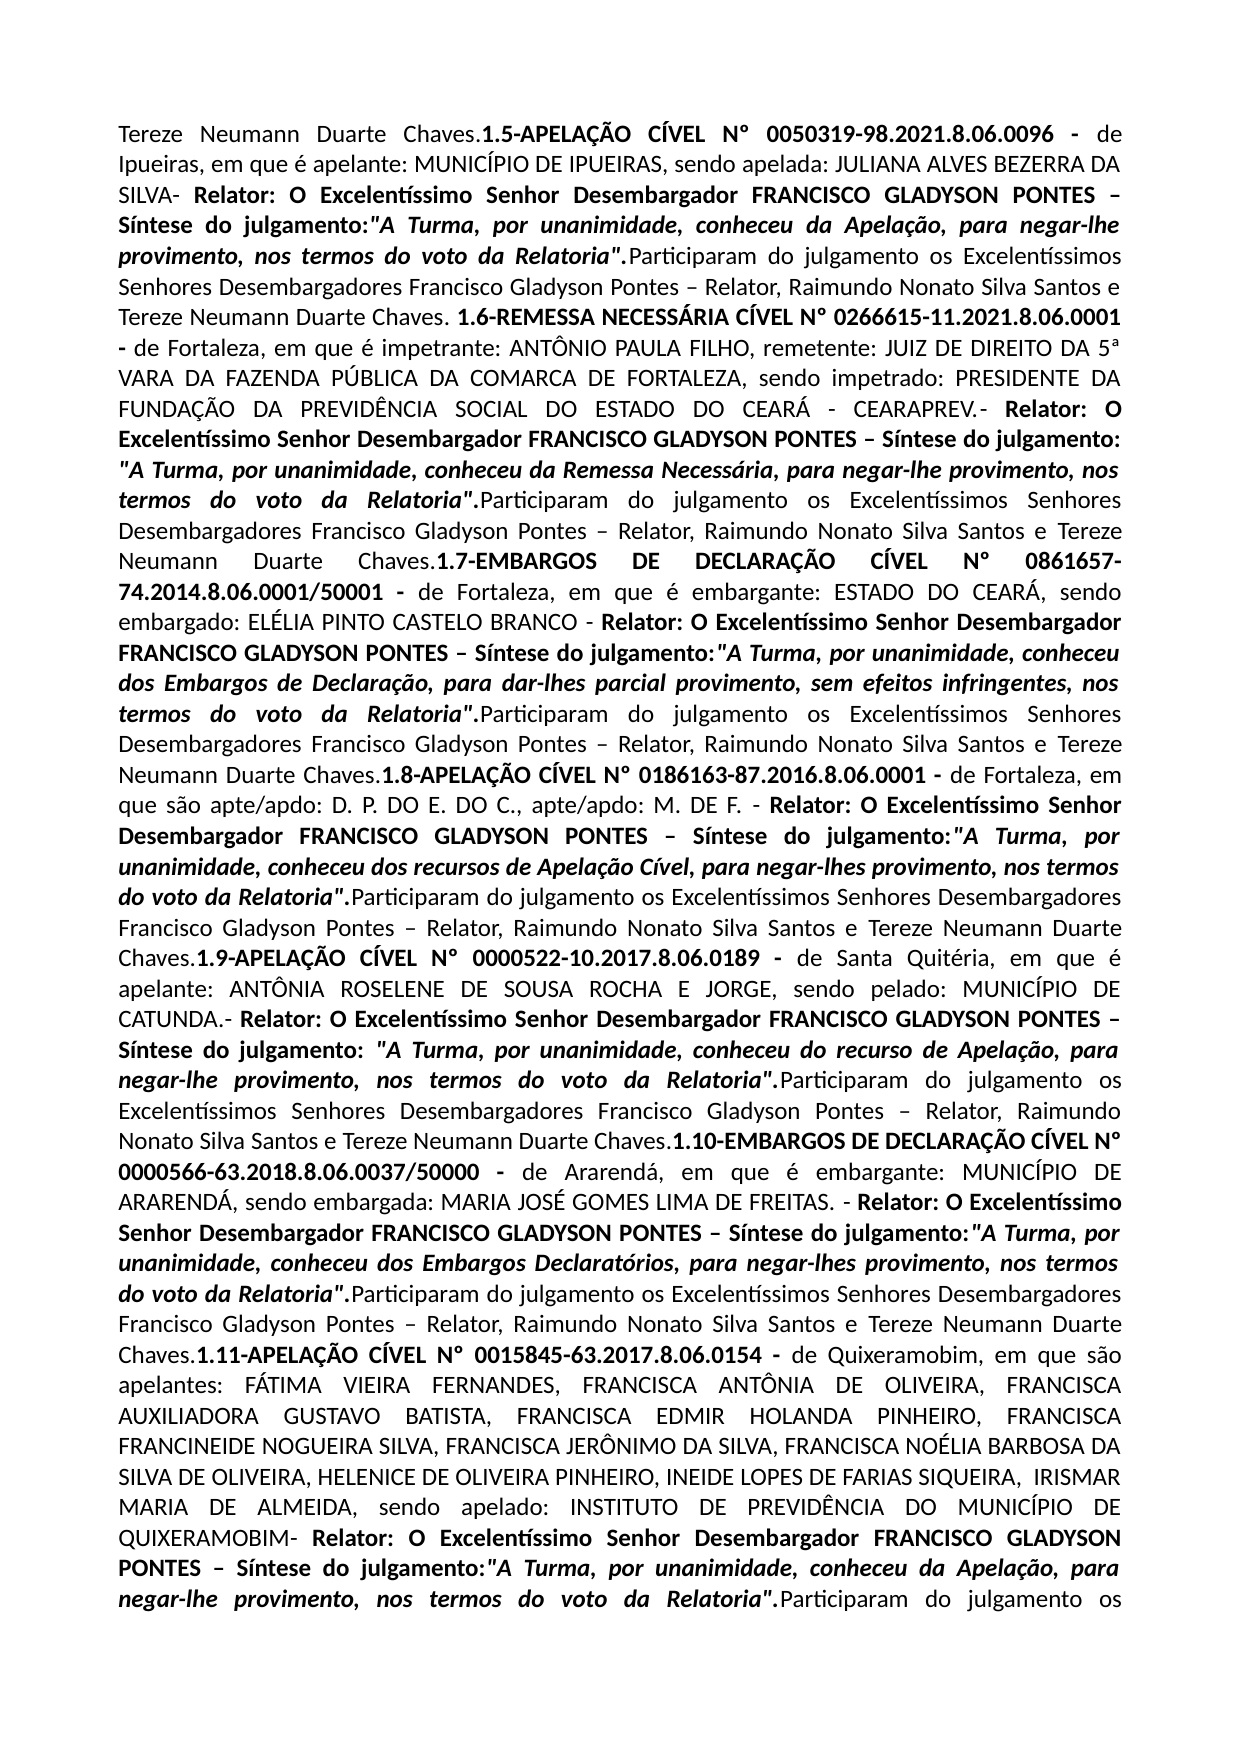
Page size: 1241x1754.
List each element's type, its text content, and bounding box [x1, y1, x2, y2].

text Tereze Neumann Duarte Chaves.1.5-APELAÇÃO CÍVEL Nº 0050319-98.2021.8.06.0096 - de Ipueiras, em que é apelante: MUNICÍPIO DE IPUEIRAS, sendo apelada: JULIANA ALVES BEZERRA DA SILVA- Relator: O Excelentíssimo Senhor Desembargador FRANCISCO GLADYSON PONTES – Síntese do julgamento:"A Turma, por unanimidade, conheceu da Apelação, para negar-lhe provimento, nos termos do voto da Relatoria".Participaram do julgamento os Excelentíssimos Senhores Desembargadores Francisco Gladyson Pontes – Relator, Raimundo Nonato Silva Santos e Tereze Neumann Duarte Chaves. 1.6-REMESSA NECESSÁRIA CÍVEL Nº 0266615-11.2021.8.06.0001 - de Fortaleza, em que é impetrante: ANTÔNIO PAULA FILHO, remetente: JUIZ DE DIREITO DA 5ª VARA DA FAZENDA PÚBLICA DA COMARCA DE FORTALEZA, sendo impetrado: PRESIDENTE DA FUNDAÇÃO DA PREVIDÊNCIA SOCIAL DO ESTADO DO CEARÁ - CEARAPREV.- Relator: O Excelentíssimo Senhor Desembargador FRANCISCO GLADYSON PONTES – Síntese do julgamento: "A Turma, por unanimidade, conheceu da Remessa Necessária, para negar-lhe provimento, nos termos do voto da Relatoria".Participaram do julgamento os Excelentíssimos Senhores Desembargadores Francisco Gladyson Pontes – Relator, Raimundo Nonato Silva Santos e Tereze Neumann Duarte Chaves.1.7-EMBARGOS DE DECLARAÇÃO CÍVEL Nº 0861657-74.2014.8.06.0001/50001 - de Fortaleza, em que é embargante: ESTADO DO CEARÁ, sendo embargado: ELÉLIA PINTO CASTELO BRANCO - Relator: O Excelentíssimo Senhor Desembargador FRANCISCO GLADYSON PONTES – Síntese do julgamento:"A Turma, por unanimidade, conheceu dos Embargos de Declaração, para dar-lhes parcial provimento, sem efeitos infringentes, nos termos do voto da Relatoria".Participaram do julgamento os Excelentíssimos Senhores Desembargadores Francisco Gladyson Pontes – Relator, Raimundo Nonato Silva Santos e Tereze Neumann Duarte Chaves.1.8-APELAÇÃO CÍVEL Nº 0186163-87.2016.8.06.0001 - de Fortaleza, em que são apte/apdo: D. P. DO E. DO C., apte/apdo: M. DE F. - Relator: O Excelentíssimo Senhor Desembargador FRANCISCO GLADYSON PONTES – Síntese do julgamento:"A Turma, por unanimidade, conheceu dos recursos de Apelação Cível, para negar-lhes provimento, nos termos do voto da Relatoria".Participaram do julgamento os Excelentíssimos Senhores Desembargadores Francisco Gladyson Pontes – Relator, Raimundo Nonato Silva Santos e Tereze Neumann Duarte Chaves.1.9-APELAÇÃO CÍVEL Nº 0000522-10.2017.8.06.0189 - de Santa Quitéria, em que é apelante: ANTÔNIA ROSELENE DE SOUSA ROCHA E JORGE, sendo pelado: MUNICÍPIO DE CATUNDA.- Relator: O Excelentíssimo Senhor Desembargador FRANCISCO GLADYSON PONTES – Síntese do julgamento: "A Turma, por unanimidade, conheceu do recurso de Apelação, para negar-lhe provimento, nos termos do voto da Relatoria".Participaram do julgamento os Excelentíssimos Senhores Desembargadores Francisco Gladyson Pontes – Relator, Raimundo Nonato Silva Santos e Tereze Neumann Duarte Chaves.1.10-EMBARGOS DE DECLARAÇÃO CÍVEL Nº 0000566-63.2018.8.06.0037/50000 - de Ararendá, em que é embargante: MUNICÍPIO DE ARARENDÁ, sendo embargada: MARIA JOSÉ GOMES LIMA DE FREITAS. - Relator: O Excelentíssimo Senhor Desembargador FRANCISCO GLADYSON PONTES – Síntese do julgamento:"A Turma, por unanimidade, conheceu dos Embargos Declaratórios, para negar-lhes provimento, nos termos do voto da Relatoria".Participaram do julgamento os Excelentíssimos Senhores Desembargadores Francisco Gladyson Pontes – Relator, Raimundo Nonato Silva Santos e Tereze Neumann Duarte Chaves.1.11-APELAÇÃO CÍVEL Nº 0015845-63.2017.8.06.0154 - de Quixeramobim, em que são apelantes: FÁTIMA VIEIRA FERNANDES, FRANCISCA ANTÔNIA DE OLIVEIRA, FRANCISCA AUXILIADORA GUSTAVO BATISTA, FRANCISCA EDMIR HOLANDA PINHEIRO, FRANCISCA FRANCINEIDE NOGUEIRA SILVA, FRANCISCA JERÔNIMO DA SILVA, FRANCISCA NOÉLIA BARBOSA DA SILVA DE OLIVEIRA, HELENICE DE OLIVEIRA PINHEIRO, INEIDE LOPES DE FARIAS SIQUEIRA, IRISMAR MARIA DE ALMEIDA, sendo apelado: INSTITUTO DE PREVIDÊNCIA DO MUNICÍPIO DE QUIXERAMOBIM- Relator: O Excelentíssimo Senhor Desembargador FRANCISCO GLADYSON PONTES – Síntese do julgamento:"A Turma, por unanimidade, conheceu da Apelação, para negar-lhe provimento, nos termos do voto da Relatoria".Participaram do julgamento os [118, 118, 1122, 1614]
